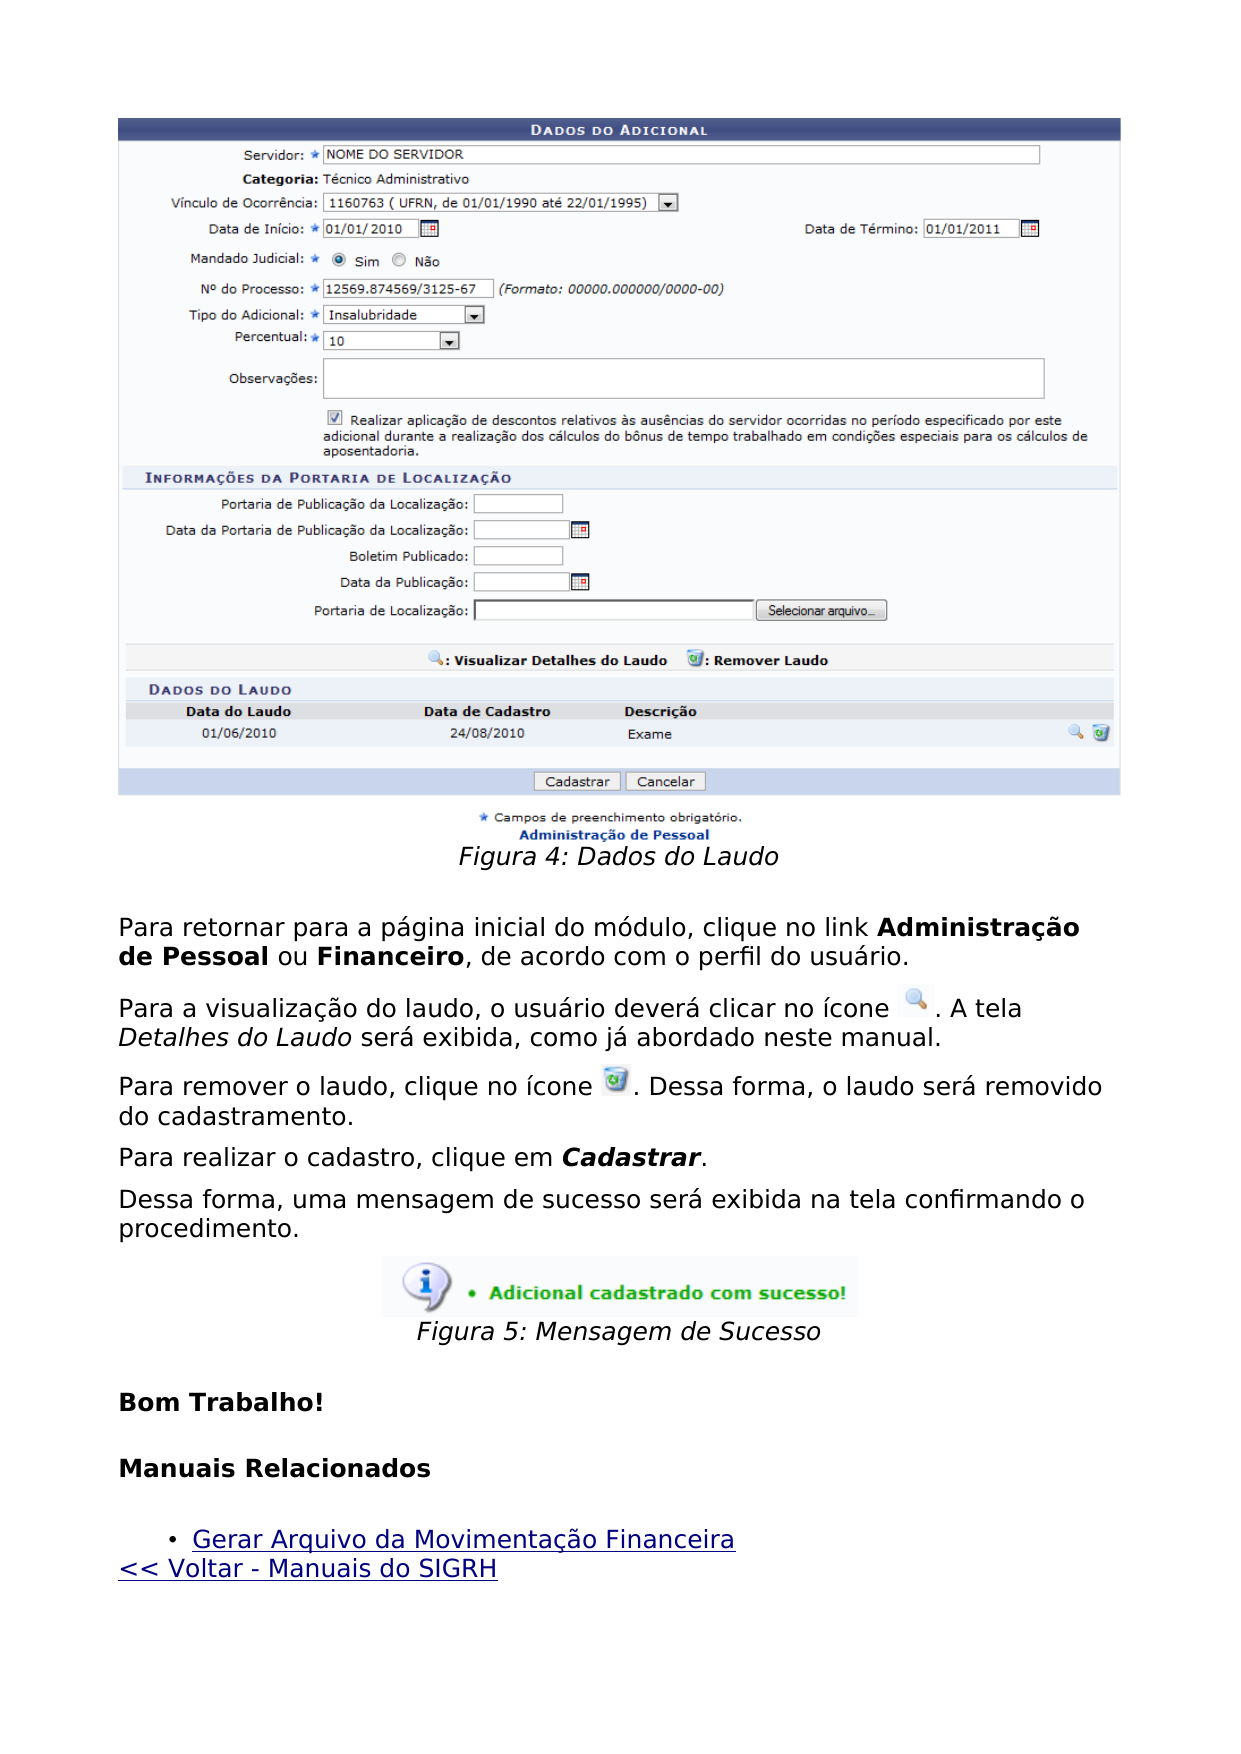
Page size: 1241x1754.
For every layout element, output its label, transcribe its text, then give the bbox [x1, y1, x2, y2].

picture [898, 984, 934, 1017]
list Gerar Arquivo da Movimentação Financeira [177, 1526, 1122, 1555]
text Dessa forma, uma mensagem de sucesso será exibida na tela confirmando o procedimento. [118, 1185, 1122, 1243]
text Para realizar o cadastro, clique em Cadastrar. [118, 1143, 1122, 1173]
text << Voltar - Manuais do SIGRH [118, 1555, 1122, 1584]
text Figura 5: Mensagem de Sucesso [382, 1317, 858, 1346]
subtitle Manuais Relacionados [118, 1454, 1122, 1483]
text Para a visualização do laudo, o usuário deverá clicar no ícone . A tela Detalhes do Laudo será exibida, como já abordado neste manual. [118, 984, 1122, 1052]
picture [118, 118, 1123, 843]
text Figura 4: Dados do Laudo [118, 843, 1122, 872]
text Para retornar para a página inicial do módulo, clique no link Administração de Pessoal ou Financeiro, de acordo com o perfil do usuário. [118, 913, 1122, 972]
picture [601, 1064, 633, 1096]
text Bom Trabalho! [118, 1388, 1122, 1417]
picture [381, 1256, 859, 1317]
text Para remover o laudo, clique no ícone . Dessa forma, o laudo será removido do cadastramento. [118, 1064, 1122, 1131]
